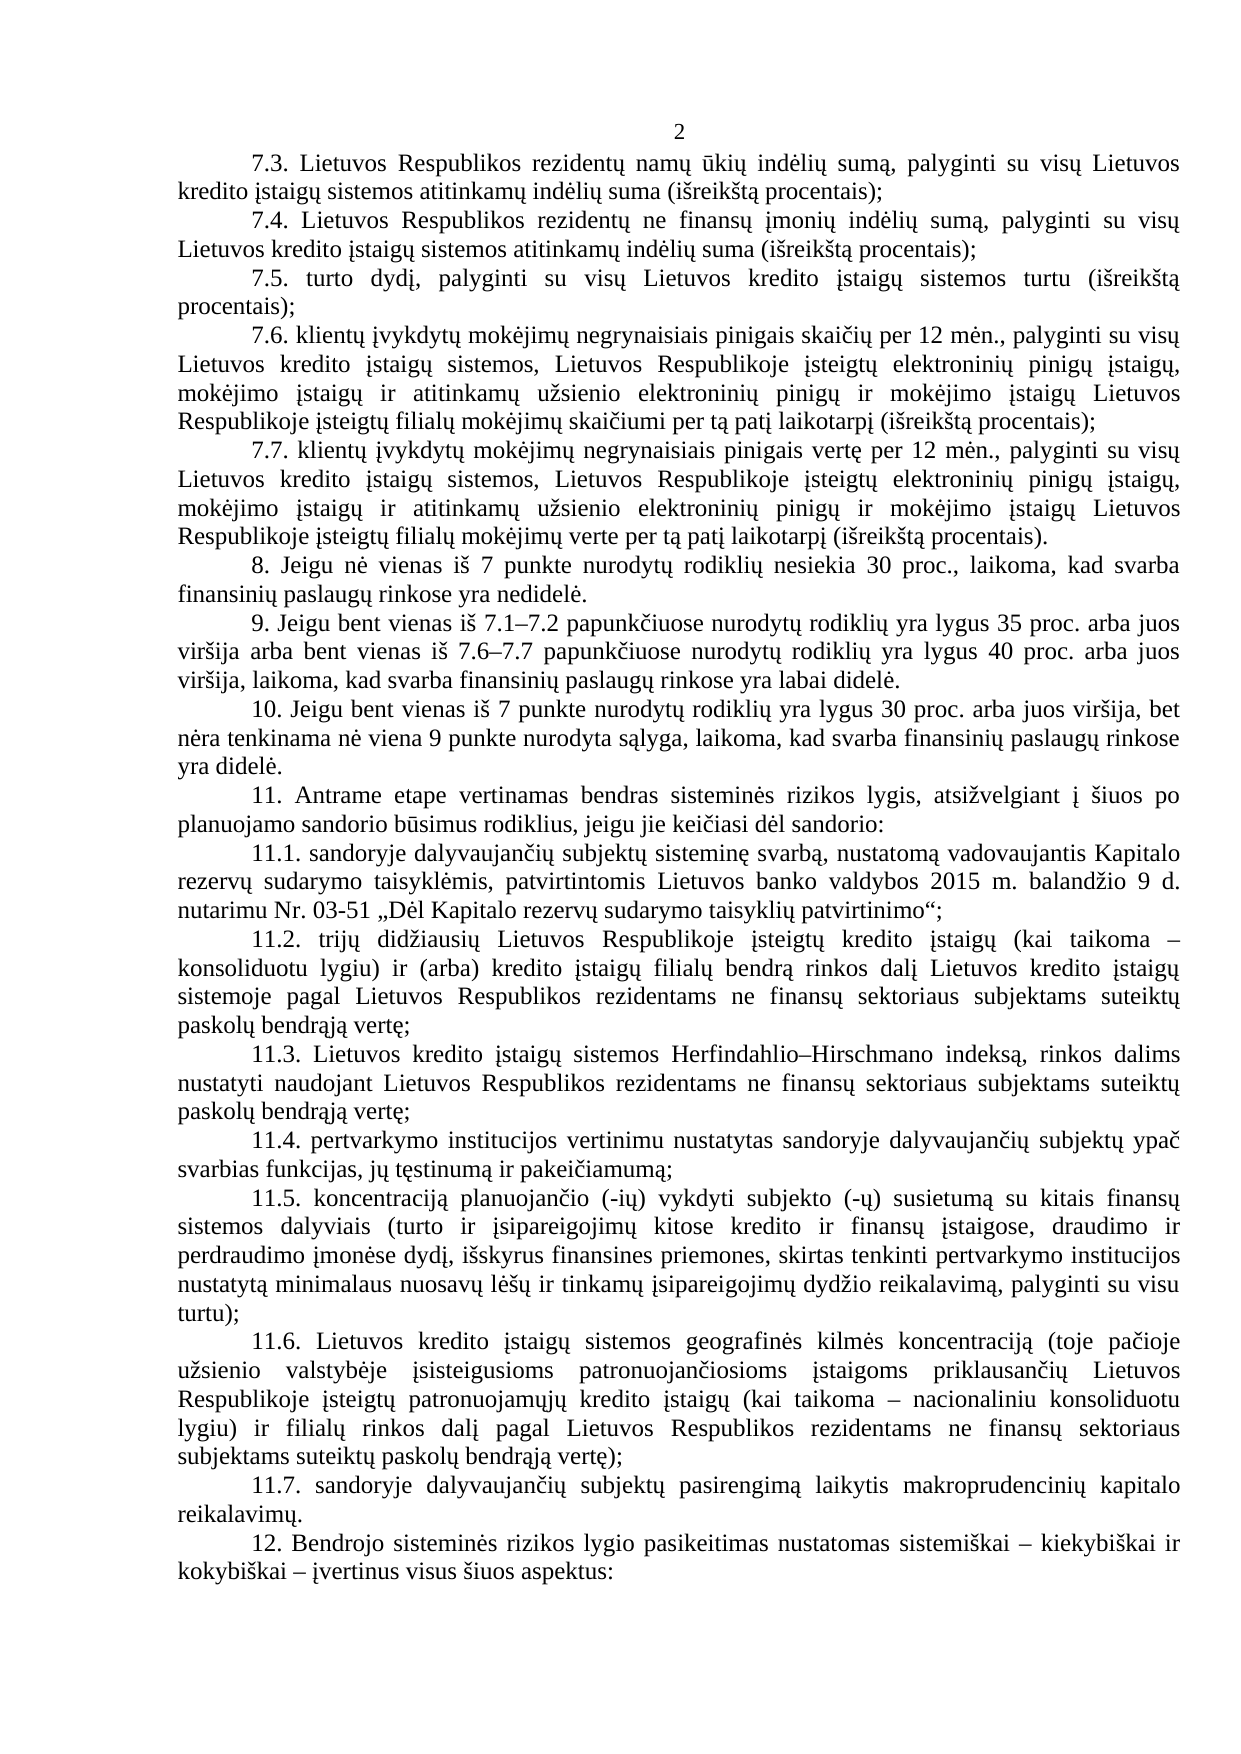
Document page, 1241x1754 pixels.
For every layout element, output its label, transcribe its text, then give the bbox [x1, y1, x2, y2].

text 11.6. Lietuvos kredito įstaigų sistemos geografinės kilmės koncentraciją (toje pačioje užsienio valstybėje įsisteigusioms patronuojančiosioms įstaigoms priklausančių Lietuvos Respublikoje įsteigtų patronuojamųjų kredito įstaigų (kai taikoma – nacionaliniu konsoliduotu lygiu) ir filialų rinkos dalį pagal Lietuvos Respublikos rezidentams ne finansų sektoriaus subjektams suteiktų paskolų bendrąją vertę); [177, 1326, 1181, 1470]
text 7.4. Lietuvos Respublikos rezidentų ne finansų įmonių indėlių sumą, palyginti su visų Lietuvos kredito įstaigų sistemos atitinkamų indėlių suma (išreikštą procentais); [177, 205, 1181, 263]
text 11.2. trijų didžiausių Lietuvos Respublikoje įsteigtų kredito įstaigų (kai taikoma – konsoliduotu lygiu) ir (arba) kredito įstaigų filialų bendrą rinkos dalį Lietuvos kredito įstaigų sistemoje pagal Lietuvos Respublikos rezidentams ne finansų sektoriaus subjektams suteiktų paskolų bendrąją vertę; [177, 924, 1181, 1039]
text 11.7. sandoryje dalyvaujančių subjektų pasirengimą laikytis makroprudencinių kapitalo reikalavimų. [177, 1470, 1181, 1528]
text 11.3. Lietuvos kredito įstaigų sistemos Herfindahlio–Hirschmano indeksą, rinkos dalims nustatyti naudojant Lietuvos Respublikos rezidentams ne finansų sektoriaus subjektams suteiktų paskolų bendrąją vertę; [177, 1039, 1181, 1125]
text 9. Jeigu bent vienas iš 7.1–7.2 papunkčiuose nurodytų rodiklių yra lygus 35 proc. arba juos viršija arba bent vienas iš 7.6–7.7 papunkčiuose nurodytų rodiklių yra lygus 40 proc. arba juos viršija, laikoma, kad svarba finansinių paslaugų rinkose yra labai didelė. [177, 608, 1181, 694]
text 11.4. pertvarkymo institucijos vertinimu nustatytas sandoryje dalyvaujančių subjektų ypač svarbias funkcijas, jų tęstinumą ir pakeičiamumą; [177, 1125, 1181, 1183]
text 7.7. klientų įvykdytų mokėjimų negrynaisiais pinigais vertę per 12 mėn., palyginti su visų Lietuvos kredito įstaigų sistemos, Lietuvos Respublikoje įsteigtų elektroninių pinigų įstaigų, mokėjimo įstaigų ir atitinkamų užsienio elektroninių pinigų ir mokėjimo įstaigų Lietuvos Respublikoje įsteigtų filialų mokėjimų verte per tą patį laikotarpį (išreikštą procentais). [177, 435, 1181, 550]
text 7.6. klientų įvykdytų mokėjimų negrynaisiais pinigais skaičių per 12 mėn., palyginti su visų Lietuvos kredito įstaigų sistemos, Lietuvos Respublikoje įsteigtų elektroninių pinigų įstaigų, mokėjimo įstaigų ir atitinkamų užsienio elektroninių pinigų ir mokėjimo įstaigų Lietuvos Respublikoje įsteigtų filialų mokėjimų skaičiumi per tą patį laikotarpį (išreikštą procentais); [177, 320, 1181, 435]
text 11.1. sandoryje dalyvaujančių subjektų sisteminę svarbą, nustatomą vadovaujantis Kapitalo rezervų sudarymo taisyklėmis, patvirtintomis Lietuvos banko valdybos 2015 m. balandžio 9 d. nutarimu Nr. 03-51 „Dėl Kapitalo rezervų sudarymo taisyklių patvirtinimo“; [177, 838, 1181, 924]
text 10. Jeigu bent vienas iš 7 punkte nurodytų rodiklių yra lygus 30 proc. arba juos viršija, bet nėra tenkinama nė viena 9 punkte nurodyta sąlyga, laikoma, kad svarba finansinių paslaugų rinkose yra didelė. [177, 694, 1181, 780]
text 11. Antrame etape vertinamas bendras sisteminės rizikos lygis, atsižvelgiant į šiuos po planuojamo sandorio būsimus rodiklius, jeigu jie keičiasi dėl sandorio: [177, 780, 1181, 838]
text 7.5. turto dydį, palyginti su visų Lietuvos kredito įstaigų sistemos turtu (išreikštą procentais); [177, 263, 1181, 320]
text 11.5. koncentraciją planuojančio (-ių) vykdyti subjekto (-ų) susietumą su kitais finansų sistemos dalyviais (turto ir įsipareigojimų kitose kredito ir finansų įstaigose, draudimo ir perdraudimo įmonėse dydį, išskyrus finansines priemones, skirtas tenkinti pertvarkymo institucijos nustatytą minimalaus nuosavų lėšų ir tinkamų įsipareigojimų dydžio reikalavimą, palyginti su visu turtu); [177, 1183, 1181, 1326]
text 12. Bendrojo sisteminės rizikos lygio pasikeitimas nustatomas sistemiškai – kiekybiškai ir kokybiškai – įvertinus visus šiuos aspektus: [177, 1528, 1181, 1585]
text 7.3. Lietuvos Respublikos rezidentų namų ūkių indėlių sumą, palyginti su visų Lietuvos kredito įstaigų sistemos atitinkamų indėlių suma (išreikštą procentais); [177, 148, 1181, 205]
text 8. Jeigu nė vienas iš 7 punkte nurodytų rodiklių nesiekia 30 proc., laikoma, kad svarba finansinių paslaugų rinkose yra nedidelė. [177, 550, 1181, 608]
